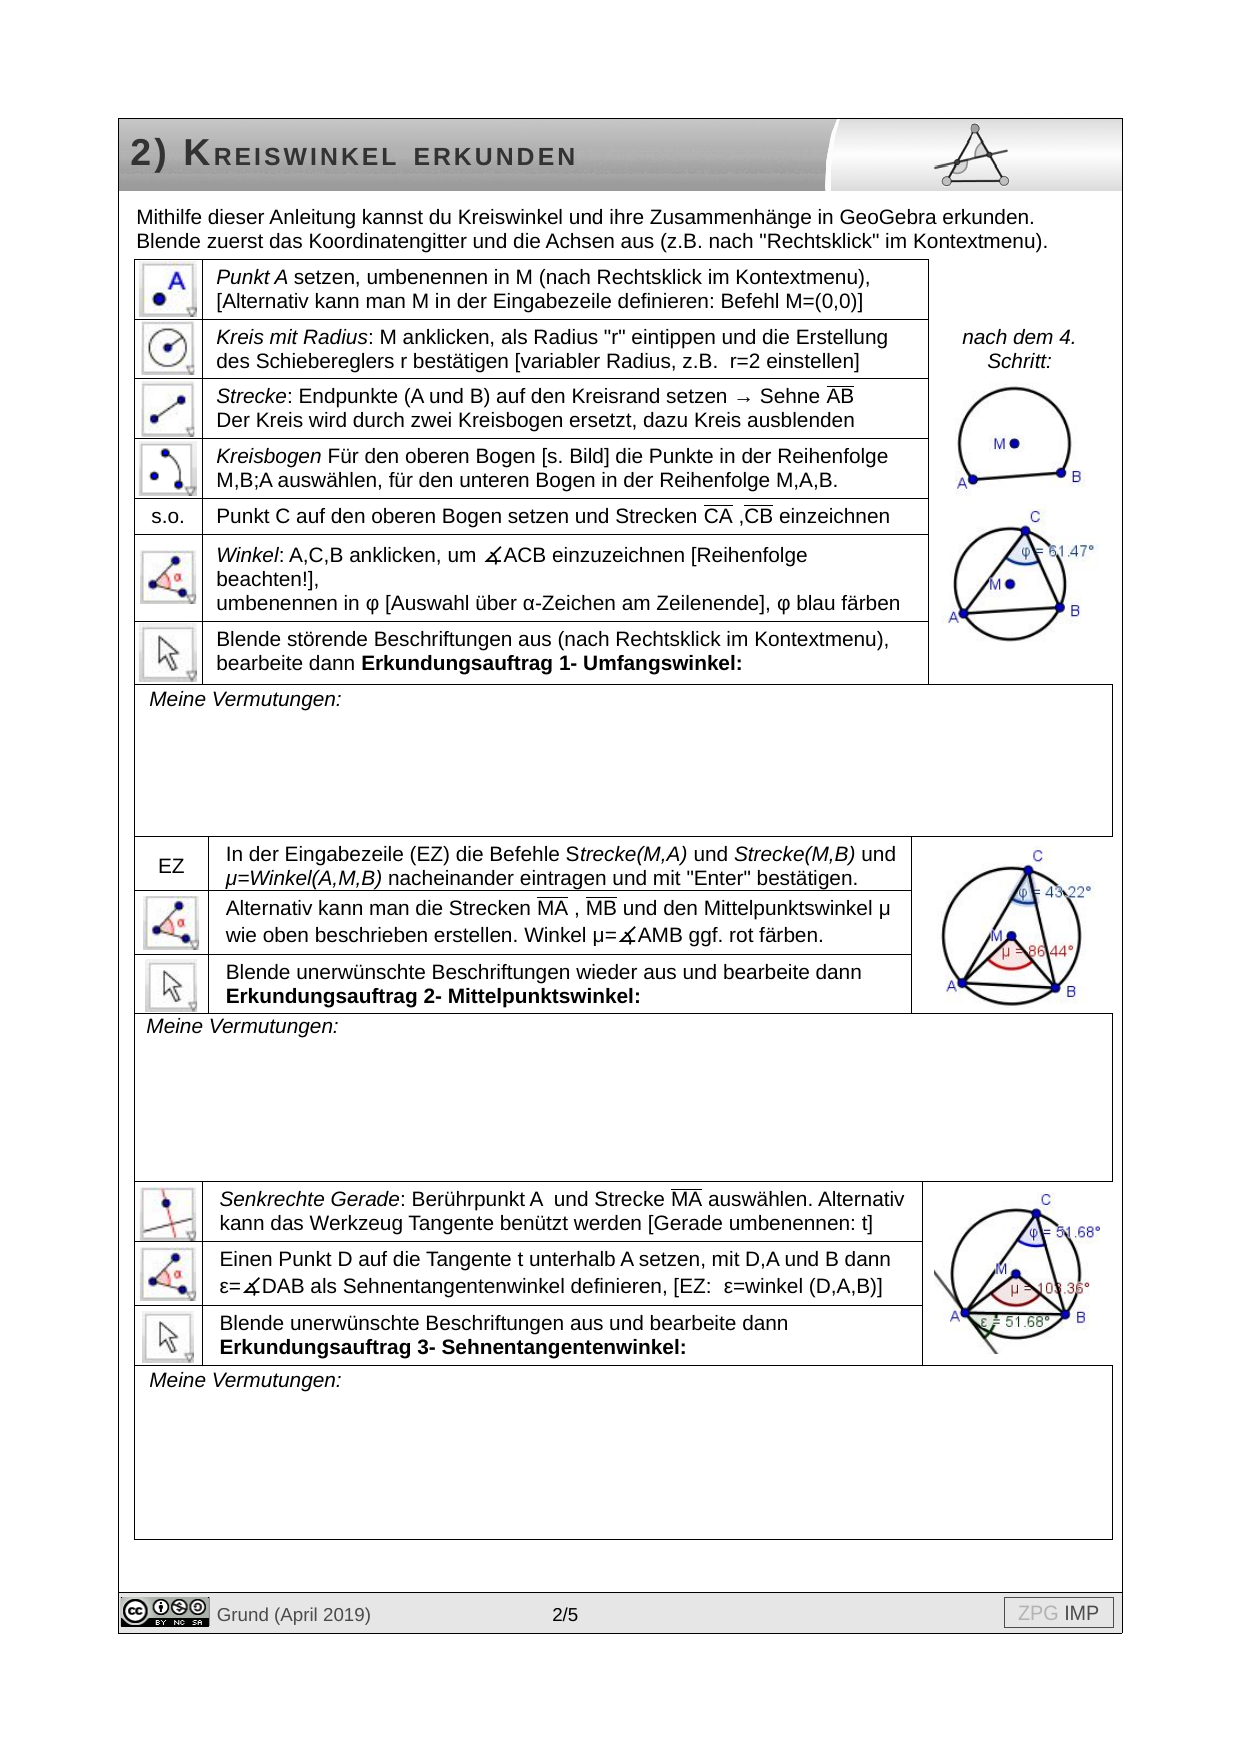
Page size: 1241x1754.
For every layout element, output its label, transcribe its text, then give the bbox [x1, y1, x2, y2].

picture [141, 321, 195, 375]
picture [934, 1192, 1101, 1354]
picture [928, 846, 1095, 1009]
table_cell [135, 1306, 202, 1365]
table_header [929, 259, 1112, 318]
picture [142, 1311, 194, 1363]
table_cell Kreisbogen Für den oberen Bogen [s. Bild] die Punkte in der Reihenfolge M,B;A auswählen, für den unteren Bogen in der Reihenfolge M,A,B. [203, 439, 928, 498]
picture [140, 550, 197, 604]
table_cell [135, 1242, 202, 1305]
table_cell [135, 891, 208, 953]
table_cell Meine Vermutungen: [135, 1366, 1112, 1538]
table_cell [135, 439, 202, 498]
table_cell Meine Vermutungen: [135, 1014, 1112, 1181]
table_cell Blende störende Beschriftungen aus (nach Rechtsklick im Kontextmenu), bearbeite dann Erkundungsauftrag 1- Umfangswinkel: [203, 622, 928, 684]
table_cell nach dem 4. Schritt: [929, 319, 1112, 382]
table_cell Winkel: A,C,B anklicken, um ∡ACB einzuzeichnen [Reihenfolge beachten!], umbenennen in φ [Auswahl über α-Zeichen am Zeilenende], φ blau färben [203, 535, 928, 621]
table_header [923, 1182, 1112, 1365]
table_cell [135, 955, 208, 959]
table_cell Meine Vermutungen: [135, 685, 1112, 836]
picture [145, 959, 198, 1012]
table_cell [135, 622, 202, 684]
picture [141, 381, 195, 437]
table_cell [135, 320, 202, 378]
table_header [135, 1182, 202, 1241]
table_cell Kreis mit Radius: M anklicken, als Radius "r" eintippen und die Erstellung des Schiebereglers r bestätigen [variabler Radius, z.B. r=2 einstellen] [203, 320, 928, 378]
picture [120, 1597, 210, 1627]
table_header [135, 260, 202, 318]
table_cell Blende unerwünschte Beschriftungen wieder aus und bearbeite dann Erkundungsauftrag 2- Mittelpunktswinkel: [209, 955, 911, 1013]
table_cell [135, 535, 202, 621]
picture [119, 119, 1122, 191]
table_cell [135, 960, 208, 1013]
picture [941, 382, 1100, 645]
text Mithilfe dieser Anleitung kannst du Kreiswinkel und ihre Zusammenhänge in GeoGebra erkunden. Blende zuerst das Koordinatengitter und die Achsen aus (z.B. nach "Rechtsklick" im Kontextmenu). [136, 205, 1122, 253]
table_cell [929, 498, 954, 644]
picture [143, 896, 200, 950]
table_cell Einen Punkt D auf die Tangente t unterhalb A setzen, mit D,A und B dann ε=∡DAB als Sehnentangentenwinkel definieren, [EZ: ε=winkel (D,A,B)] [203, 1242, 922, 1305]
picture [139, 1187, 197, 1241]
table_cell [929, 383, 954, 498]
picture [138, 261, 197, 317]
table_header Punkt A setzen, umbenennen in M (nach Rechtsklick im Kontextmenu), [Alternativ kann man M in der Eingabezeile definieren: Befehl M=(0,0)] [203, 260, 928, 318]
table_header In der Eingabezeile (EZ) die Befehle Strecke(M,A) und Strecke(M,B) und μ=Winkel(A,M,B) nacheinander eintragen und mit "Enter" bestätigen. [209, 837, 911, 890]
table_cell s.o. [135, 499, 202, 534]
table_cell Alternativ kann man die Strecken MA , MB und den Mittelpunktswinkel μ wie oben beschrieben erstellen. Winkel μ=∡AMB ggf. rot färben. [209, 891, 911, 953]
table_cell Punkt C auf den oberen Bogen setzen und Strecken CA ,CB einzeichnen [203, 499, 928, 534]
table_cell [1086, 498, 1112, 644]
picture [138, 441, 197, 496]
table_cell [135, 379, 202, 438]
table_cell Strecke: Endpunkte (A und B) auf den Kreisrand setzen → Sehne AB Der Kreis wird durch zwei Kreisbogen ersetzt, dazu Kreis ausblenden [203, 379, 928, 438]
table_header [912, 837, 1112, 1013]
table_cell Blende unerwünschte Beschriftungen aus und bearbeite dann Erkundungsauftrag 3- Sehnentangentenwinkel: [203, 1306, 922, 1365]
picture [138, 623, 197, 682]
table_cell [929, 645, 1112, 684]
table_header EZ [135, 837, 208, 890]
table_cell [1086, 383, 1112, 498]
table_header Senkrechte Gerade: Berührpunkt A und Strecke MA auswählen. Alternativ kann das Werkzeug Tangente benützt werden [Gerade umbenennen: t] [203, 1182, 922, 1241]
picture [139, 1247, 197, 1301]
